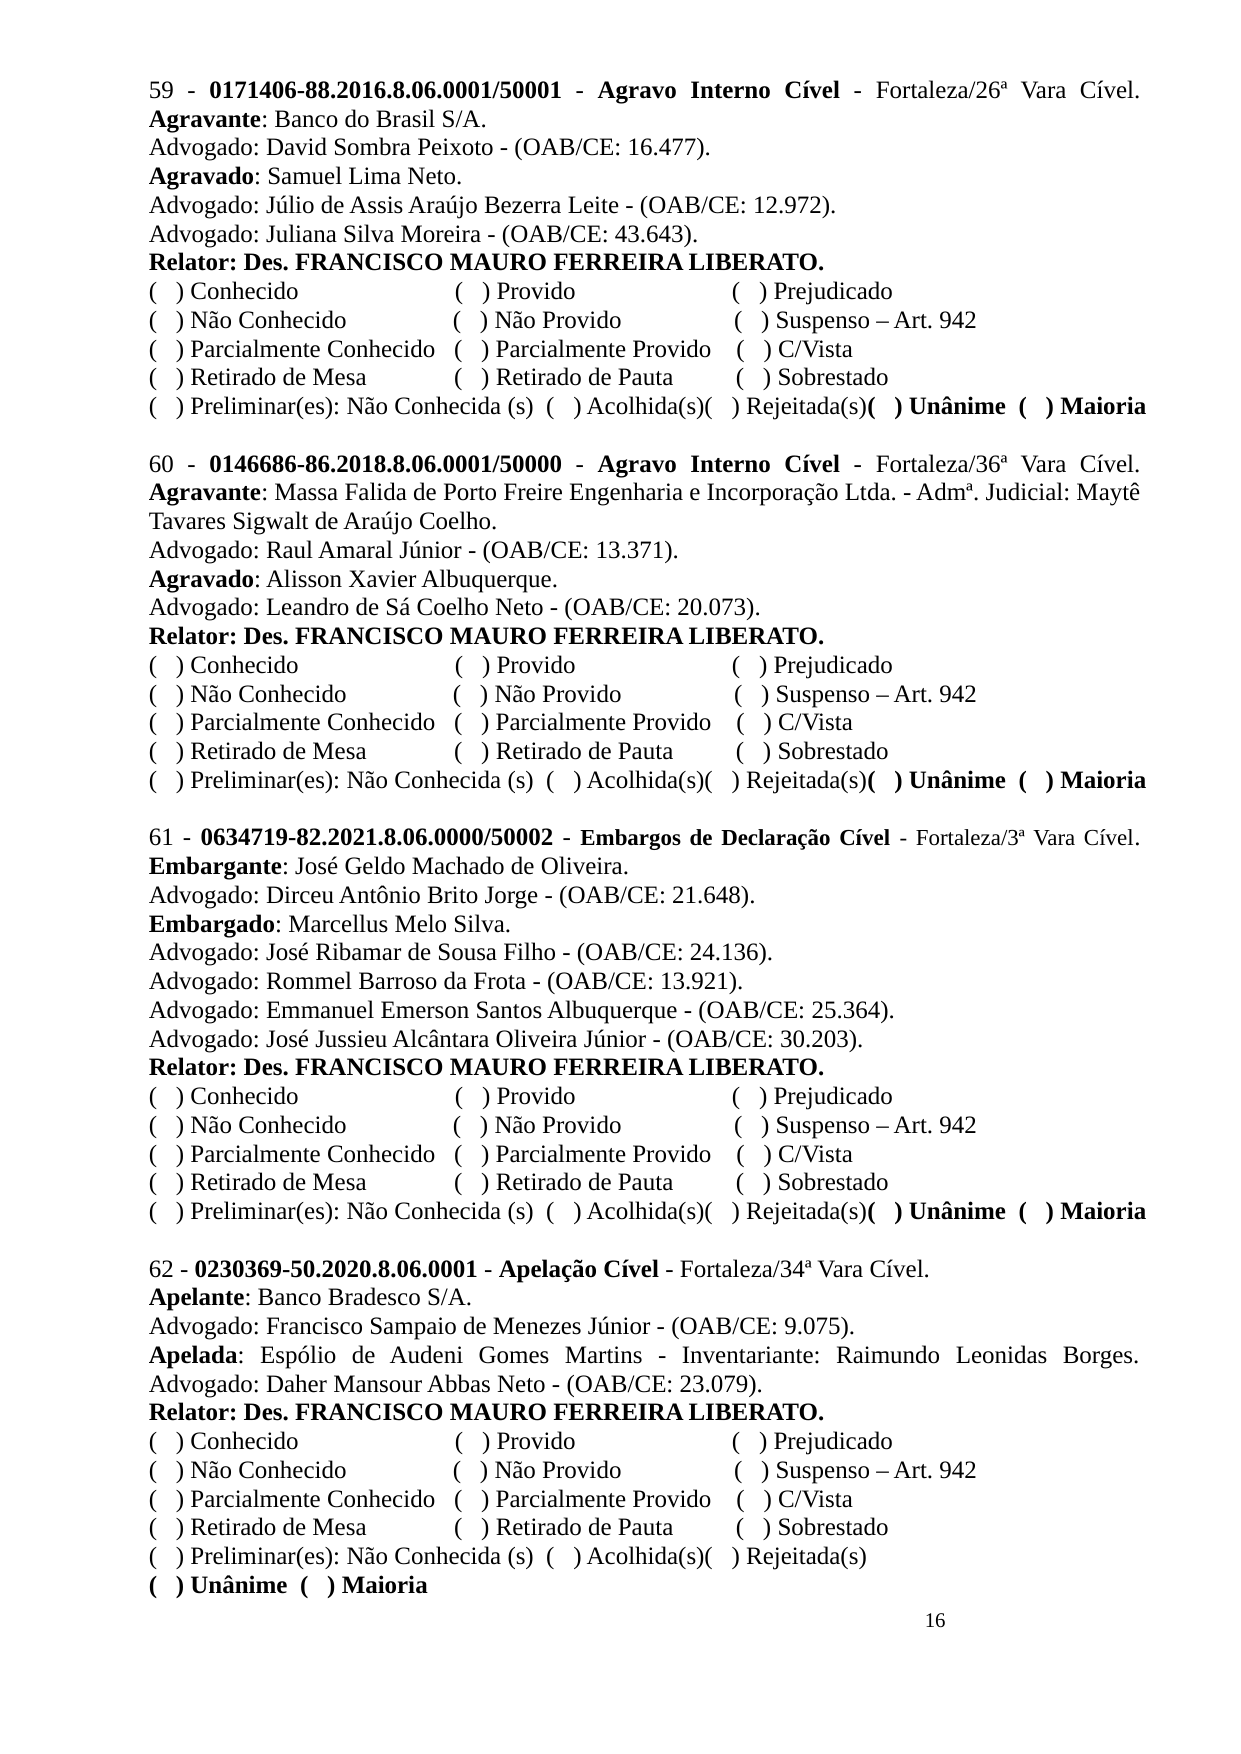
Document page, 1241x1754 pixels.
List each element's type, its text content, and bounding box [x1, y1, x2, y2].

text 60 - 0146686-86.2018.8.06.0001/50000 - Agravo Interno Cível - Fortaleza/36ª Vara Cível. Agravante: Massa Falida de Porto Freire Engenharia e Incorporação Ltda. - Admª. Judicial: Maytê Tavares Sigwalt de Araújo Coelho. [148, 449, 1141, 535]
text ( ) Não Conhecido ( ) Não Provido ( ) Suspenso – Art. 942 [148, 679, 1158, 707]
text 59 - 0171406-88.2016.8.06.0001/50001 - Agravo Interno Cível - Fortaleza/26ª Vara Cível. Agravante: Banco do Brasil S/A. [148, 75, 1141, 132]
text Relator: Des. FRANCISCO MAURO FERREIRA LIBERATO. [148, 621, 1141, 650]
text ( ) Conhecido ( ) Provido ( ) Prejudicado [148, 650, 1141, 679]
text Relator: Des. FRANCISCO MAURO FERREIRA LIBERATO. [148, 247, 1141, 276]
text ( ) Retirado de Mesa ( ) Retirado de Pauta ( ) Sobrestado [148, 1512, 1158, 1541]
text Advogado: Rommel Barroso da Frota - (OAB/CE: 13.921). [148, 966, 1141, 995]
text 62 - 0230369-50.2020.8.06.0001 - Apelação Cível - Fortaleza/34ª Vara Cível. [148, 1254, 1141, 1282]
text ( ) Retirado de Mesa ( ) Retirado de Pauta ( ) Sobrestado [148, 736, 1158, 765]
text Apelada: Espólio de Audeni Gomes Martins - Inventariante: Raimundo Leonidas Borges. Advogado: Daher Mansour Abbas Neto - (OAB/CE: 23.079). [148, 1340, 1141, 1397]
text Advogado: Juliana Silva Moreira - (OAB/CE: 43.643). [148, 219, 1141, 247]
text ( ) Unânime ( ) Maioria [148, 1570, 1158, 1599]
text Advogado: Leandro de Sá Coelho Neto - (OAB/CE: 20.073). [148, 592, 1141, 621]
text Advogado: Emmanuel Emerson Santos Albuquerque - (OAB/CE: 25.364). [148, 995, 1141, 1024]
text ( ) Parcialmente Conhecido ( ) Parcialmente Provido ( ) C/Vista [148, 707, 1158, 736]
text Apelante: Banco Bradesco S/A. [148, 1282, 1141, 1311]
text Embargado: Marcellus Melo Silva. [148, 909, 1141, 937]
text Advogado: José Jussieu Alcântara Oliveira Júnior - (OAB/CE: 30.203). [148, 1024, 1141, 1052]
text ( ) Conhecido ( ) Provido ( ) Prejudicado [148, 1426, 1141, 1455]
text Relator: Des. FRANCISCO MAURO FERREIRA LIBERATO. [148, 1052, 1141, 1081]
text ( ) Parcialmente Conhecido ( ) Parcialmente Provido ( ) C/Vista [148, 1484, 1158, 1512]
text Agravado: Alisson Xavier Albuquerque. [148, 564, 1141, 592]
text ( ) Não Conhecido ( ) Não Provido ( ) Suspenso – Art. 942 [148, 1110, 1158, 1139]
text ( ) Não Conhecido ( ) Não Provido ( ) Suspenso – Art. 942 [148, 1455, 1158, 1484]
text ( ) Preliminar(es): Não Conhecida (s) ( ) Acolhida(s)( ) Rejeitada(s)( ) Unânime ( ) Maioria [148, 765, 1158, 794]
text ( ) Parcialmente Conhecido ( ) Parcialmente Provido ( ) C/Vista [148, 334, 1158, 362]
text ( ) Preliminar(es): Não Conhecida (s) ( ) Acolhida(s)( ) Rejeitada(s) [148, 1541, 1158, 1570]
text Advogado: Júlio de Assis Araújo Bezerra Leite - (OAB/CE: 12.972). [148, 190, 1141, 219]
text ( ) Retirado de Mesa ( ) Retirado de Pauta ( ) Sobrestado [148, 362, 1158, 391]
text ( ) Conhecido ( ) Provido ( ) Prejudicado [148, 276, 1141, 305]
text ( ) Parcialmente Conhecido ( ) Parcialmente Provido ( ) C/Vista [148, 1139, 1158, 1167]
text Advogado: Dirceu Antônio Brito Jorge - (OAB/CE: 21.648). [148, 880, 1141, 909]
text ( ) Preliminar(es): Não Conhecida (s) ( ) Acolhida(s)( ) Rejeitada(s)( ) Unânime ( ) Maioria [148, 1196, 1158, 1225]
text ( ) Preliminar(es): Não Conhecida (s) ( ) Acolhida(s)( ) Rejeitada(s)( ) Unânime ( ) Maioria [148, 391, 1158, 420]
text Advogado: José Ribamar de Sousa Filho - (OAB/CE: 24.136). [148, 937, 1141, 966]
text Advogado: Francisco Sampaio de Menezes Júnior - (OAB/CE: 9.075). [148, 1311, 1141, 1340]
text Agravado: Samuel Lima Neto. [148, 161, 1141, 190]
text 61 - 0634719-82.2021.8.06.0000/50002 - Embargos de Declaração Cível - Fortaleza/3ª Vara Cível. Embargante: José Geldo Machado de Oliveira. [148, 822, 1141, 880]
text Advogado: Raul Amaral Júnior - (OAB/CE: 13.371). [148, 535, 1141, 564]
text Advogado: David Sombra Peixoto - (OAB/CE: 16.477). [148, 132, 1141, 161]
text ( ) Retirado de Mesa ( ) Retirado de Pauta ( ) Sobrestado [148, 1167, 1158, 1196]
text Relator: Des. FRANCISCO MAURO FERREIRA LIBERATO. [148, 1397, 1141, 1426]
text ( ) Conhecido ( ) Provido ( ) Prejudicado [148, 1081, 1141, 1110]
text ( ) Não Conhecido ( ) Não Provido ( ) Suspenso – Art. 942 [148, 305, 1158, 334]
